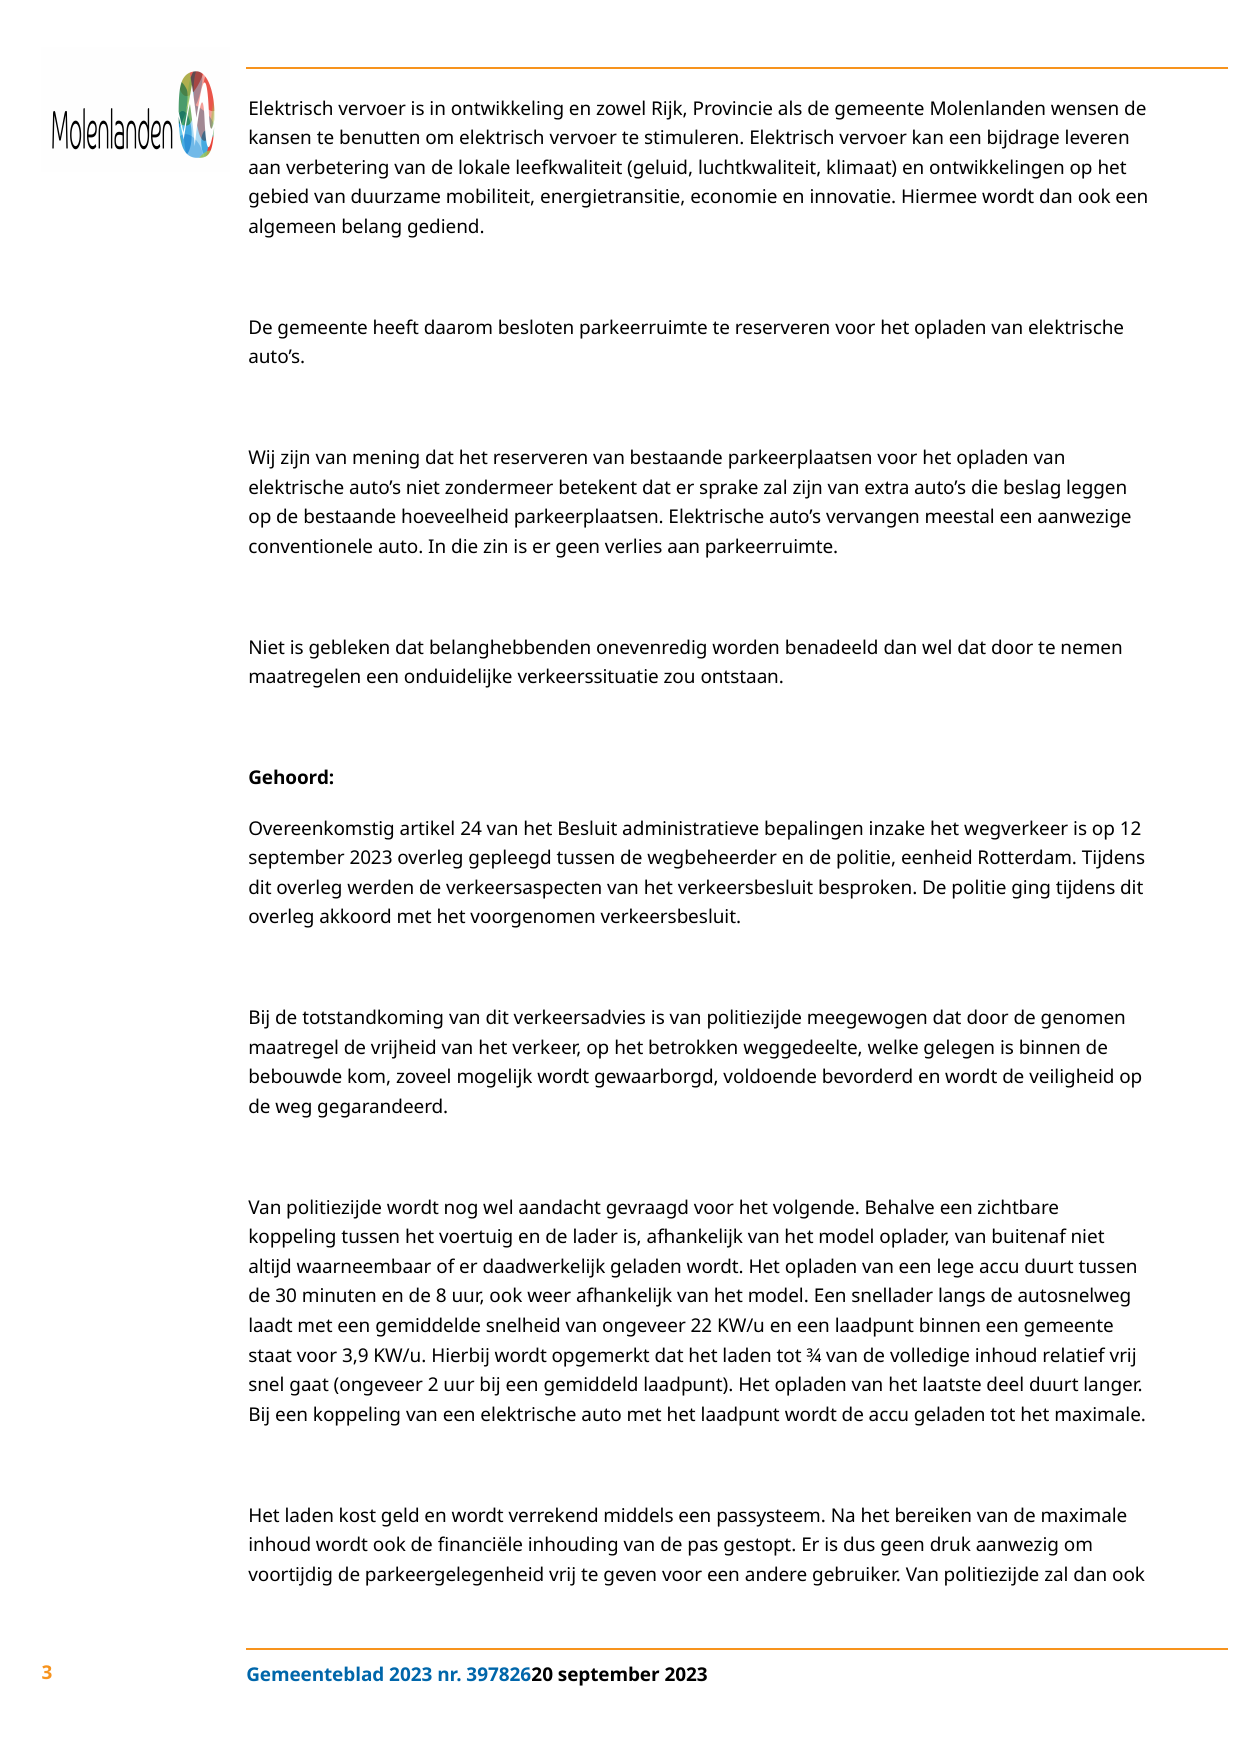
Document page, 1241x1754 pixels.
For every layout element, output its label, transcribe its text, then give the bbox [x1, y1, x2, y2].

text Van politiezijde wordt nog wel aandacht gevraagd voor het volgende. Behalve een zichtbare koppeling tussen het voertuig en de lader is, afhankelijk van het model oplader, van buitenaf niet altijd waarneembaar of er daadwerkelijk geladen wordt. Het opladen van een lege accu duurt tussen de 30 minuten en de 8 uur, ook weer afhankelijk van het model. Een snellader langs de autosnelweg laadt met een gemiddelde snelheid van ongeveer 22 KW/u en een laadpunt binnen een gemeente staat voor 3,9 KW/u. Hierbij wordt opgemerkt dat het laden tot ¾ van de volledige inhoud relatief vrij snel gaat (ongeveer 2 uur bij een gemiddeld laadpunt). Het opladen van het laatste deel duurt langer. Bij een koppeling van een elektrische auto met het laadpunt wordt de accu geladen tot het maximale. [248, 1194, 1152, 1427]
text Niet is gebleken dat belanghebbenden onevenredig worden benadeeld dan wel dat door te nemen maatregelen een onduidelijke verkeerssituatie zou ontstaan. [248, 634, 1152, 689]
text Gehoord: [248, 764, 1152, 790]
text De gemeente heeft daarom besloten parkeerruimte te reserveren voor het opladen van elektrische auto’s. [248, 314, 1152, 369]
text Het laden kost geld en wordt verrekend middels een passysteem. Na het bereiken van de maximale inhoud wordt ook de financiële inhouding van de pas gestopt. Er is dus geen druk aanwezig om voortijdig de parkeergelegenheid vrij te geven voor een andere gebruiker. Van politiezijde zal dan ook [248, 1502, 1152, 1587]
text Bij de totstandkoming van dit verkeersadvies is van politiezijde meegewogen dat door de genomen maatregel de vrijheid van het verkeer, op het betrokken weggedeelte, welke gelegen is binnen de bebouwde kom, zoveel mogelijk wordt gewaarborgd, voldoende bevorderd en wordt de veiligheid op de weg gegarandeerd. [248, 1004, 1152, 1119]
text Wij zijn van mening dat het reserveren van bestaande parkeerplaatsen voor het opladen van elektrische auto’s niet zondermeer betekent dat er sprake zal zijn van extra auto’s die beslag leggen op de bestaande hoeveelheid parkeerplaatsen. Elektrische auto’s vervangen meestal een aanwezige conventionele auto. In die zin is er geen verlies aan parkeerruimte. [248, 444, 1152, 559]
text Overeenkomstig artikel 24 van het Besluit administratieve bepalingen inzake het wegverkeer is op 12 september 2023 overleg gepleegd tussen de wegbeheerder en de politie, eenheid Rotterdam. Tijdens dit overleg werden de verkeersaspecten van het verkeersbesluit besproken. De politie ging tijdens dit overleg akkoord met het voorgenomen verkeersbesluit. [248, 815, 1152, 929]
text Elektrisch vervoer is in ontwikkeling en zowel Rijk, Provincie als de gemeente Molenlanden wensen de kansen te benutten om elektrisch vervoer te stimuleren. Elektrisch vervoer kan een bijdrage leveren aan verbetering van de lokale leefkwaliteit (geluid, luchtkwaliteit, klimaat) en ontwikkelingen op het gebied van duurzame mobiliteit, energietransitie, economie en innovatie. Hiermee wordt dan ook een algemeen belang gediend. [248, 95, 1152, 239]
picture [41, 47, 231, 172]
